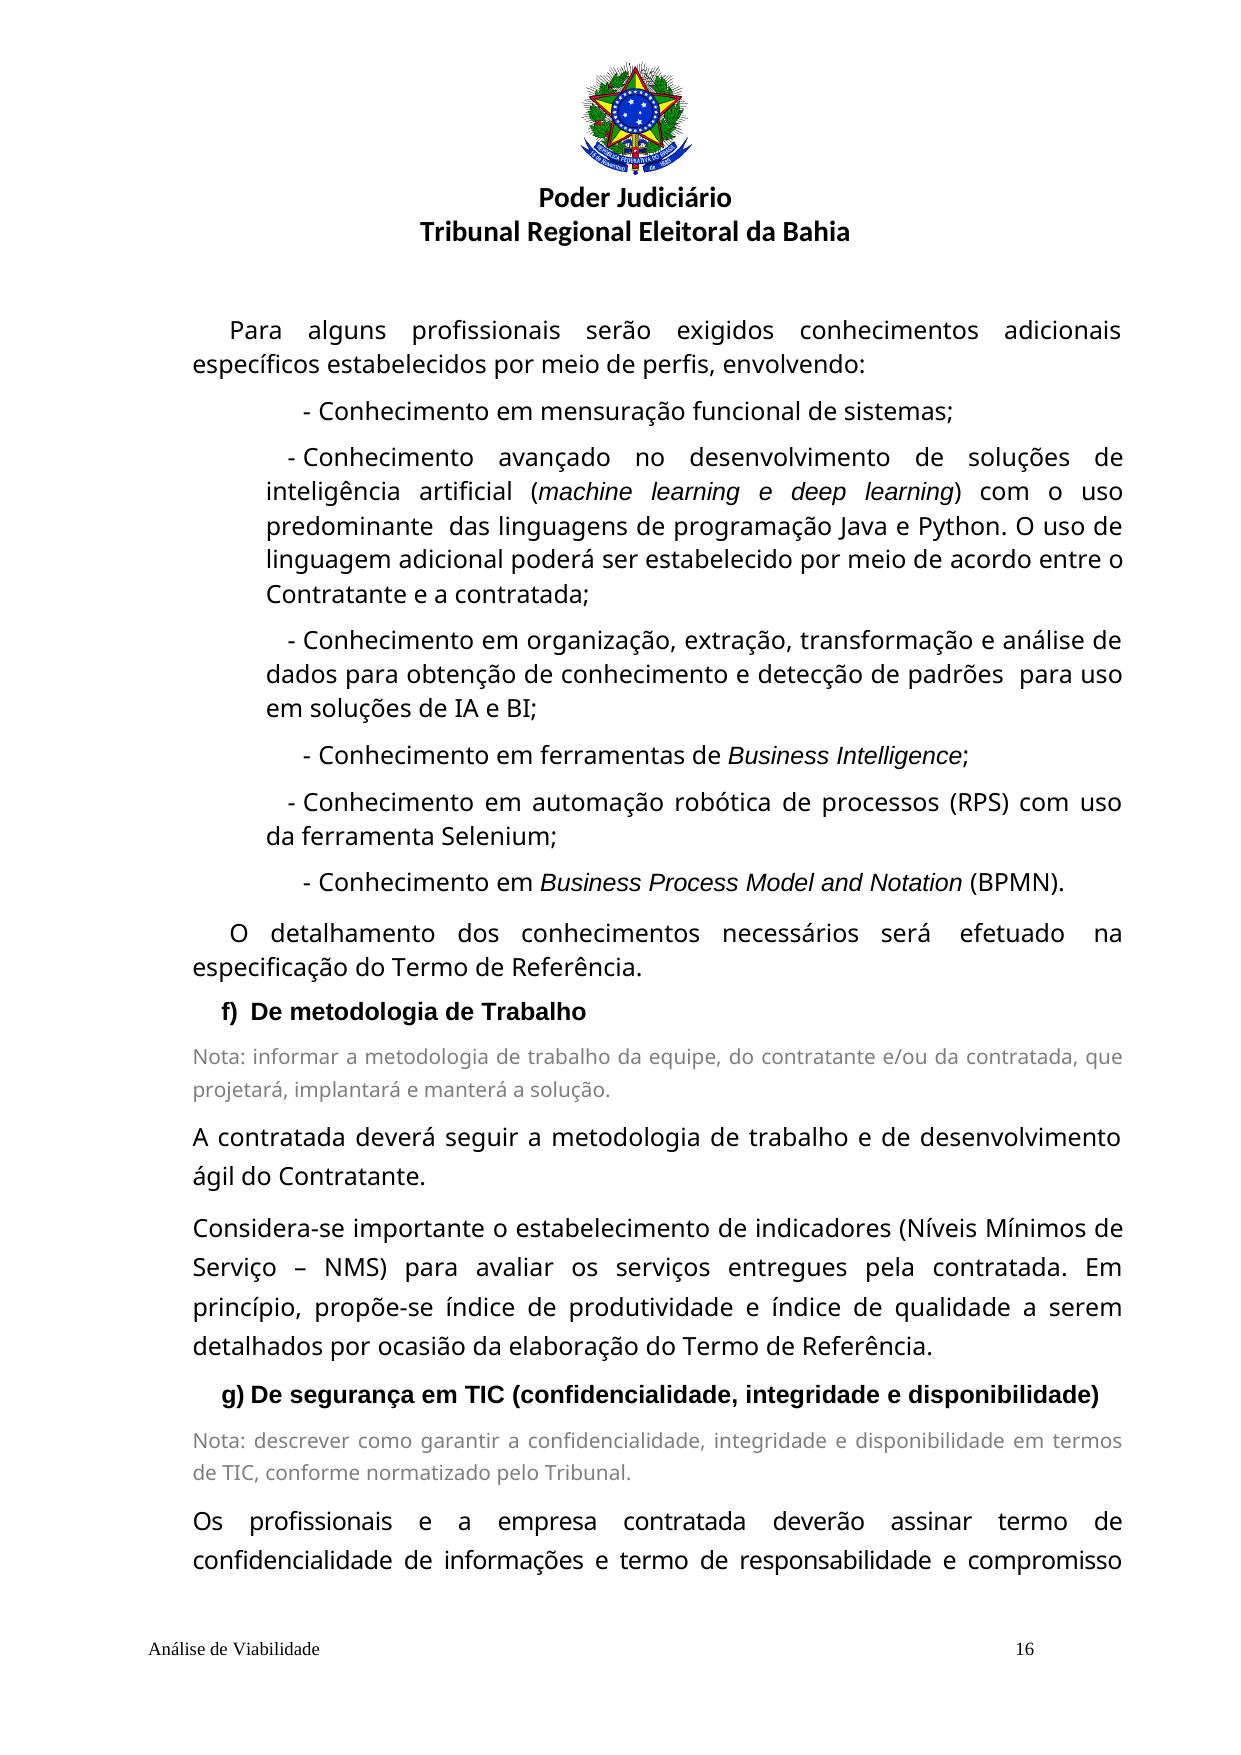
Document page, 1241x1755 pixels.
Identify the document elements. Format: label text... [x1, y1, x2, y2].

list Conhecimento em ferramentas de Business Intelligence; [303, 737, 1191, 771]
text O detalhamento dos conhecimentos necessários será efetuado na especificação do Termo de Referência. [192, 916, 1123, 984]
text Considera-se importante o estabelecimento de indicadores (Níveis Mínimos de Serviço – NMS) para avaliar os serviços entregues pela contratada. Em princípio, propõe-se índice de produtividade e índice de qualidade a serem detalhados por ocasião da elaboração do Termo de Referência. [192, 1211, 1123, 1362]
text Os profissionais e a empresa contratada deverão assinar termo de confidencialidade de informações e termo de responsabilidade e compromisso [192, 1503, 1123, 1576]
text Nota: informar a metodologia de trabalho da equipe, do contratante e/ou da contratada, que projetará, implantará e manterá a solução. [192, 1042, 1123, 1103]
list Conhecimento em mensuração funcional de sistemas; [303, 393, 1191, 427]
text Nota: descrever como garantir a confidencialidade, integridade e disponibilidade em termos de TIC, conforme normatizado pelo Tribunal. [192, 1426, 1123, 1487]
list Conhecimento em Business Process Model and Notation (BPMN). [303, 865, 1191, 899]
list Conhecimento em automação robótica de processos (RPS) com uso da ferramenta Selenium; [250, 784, 1122, 852]
list Conhecimento avançado no desenvolvimento de soluções de inteligência artificial (machine learning e deep learning) com o uso predominante das linguagens de programação Java e Python. O uso de linguagem adicional poderá ser estabelecido por meio de acordo entre o Contratante e a contratada; [250, 440, 1123, 610]
list Conhecimento em organização, extração, transformação e análise de dados para obtenção de conhecimento e detecção de padrões para uso em soluções de IA e BI; [250, 623, 1123, 725]
text A contratada deverá seguir a metodologia de trabalho e de desenvolvimento ágil do Contratante. [192, 1120, 1122, 1193]
list De segurança em TIC (confidencialidade, integridade e disponibilidade) [221, 1380, 1191, 1409]
list De metodologia de Trabalho [221, 997, 1191, 1026]
text Para alguns profissionais serão exigidos conhecimentos adicionais específicos estabelecidos por meio de perfis, envolvendo: [192, 313, 1122, 381]
